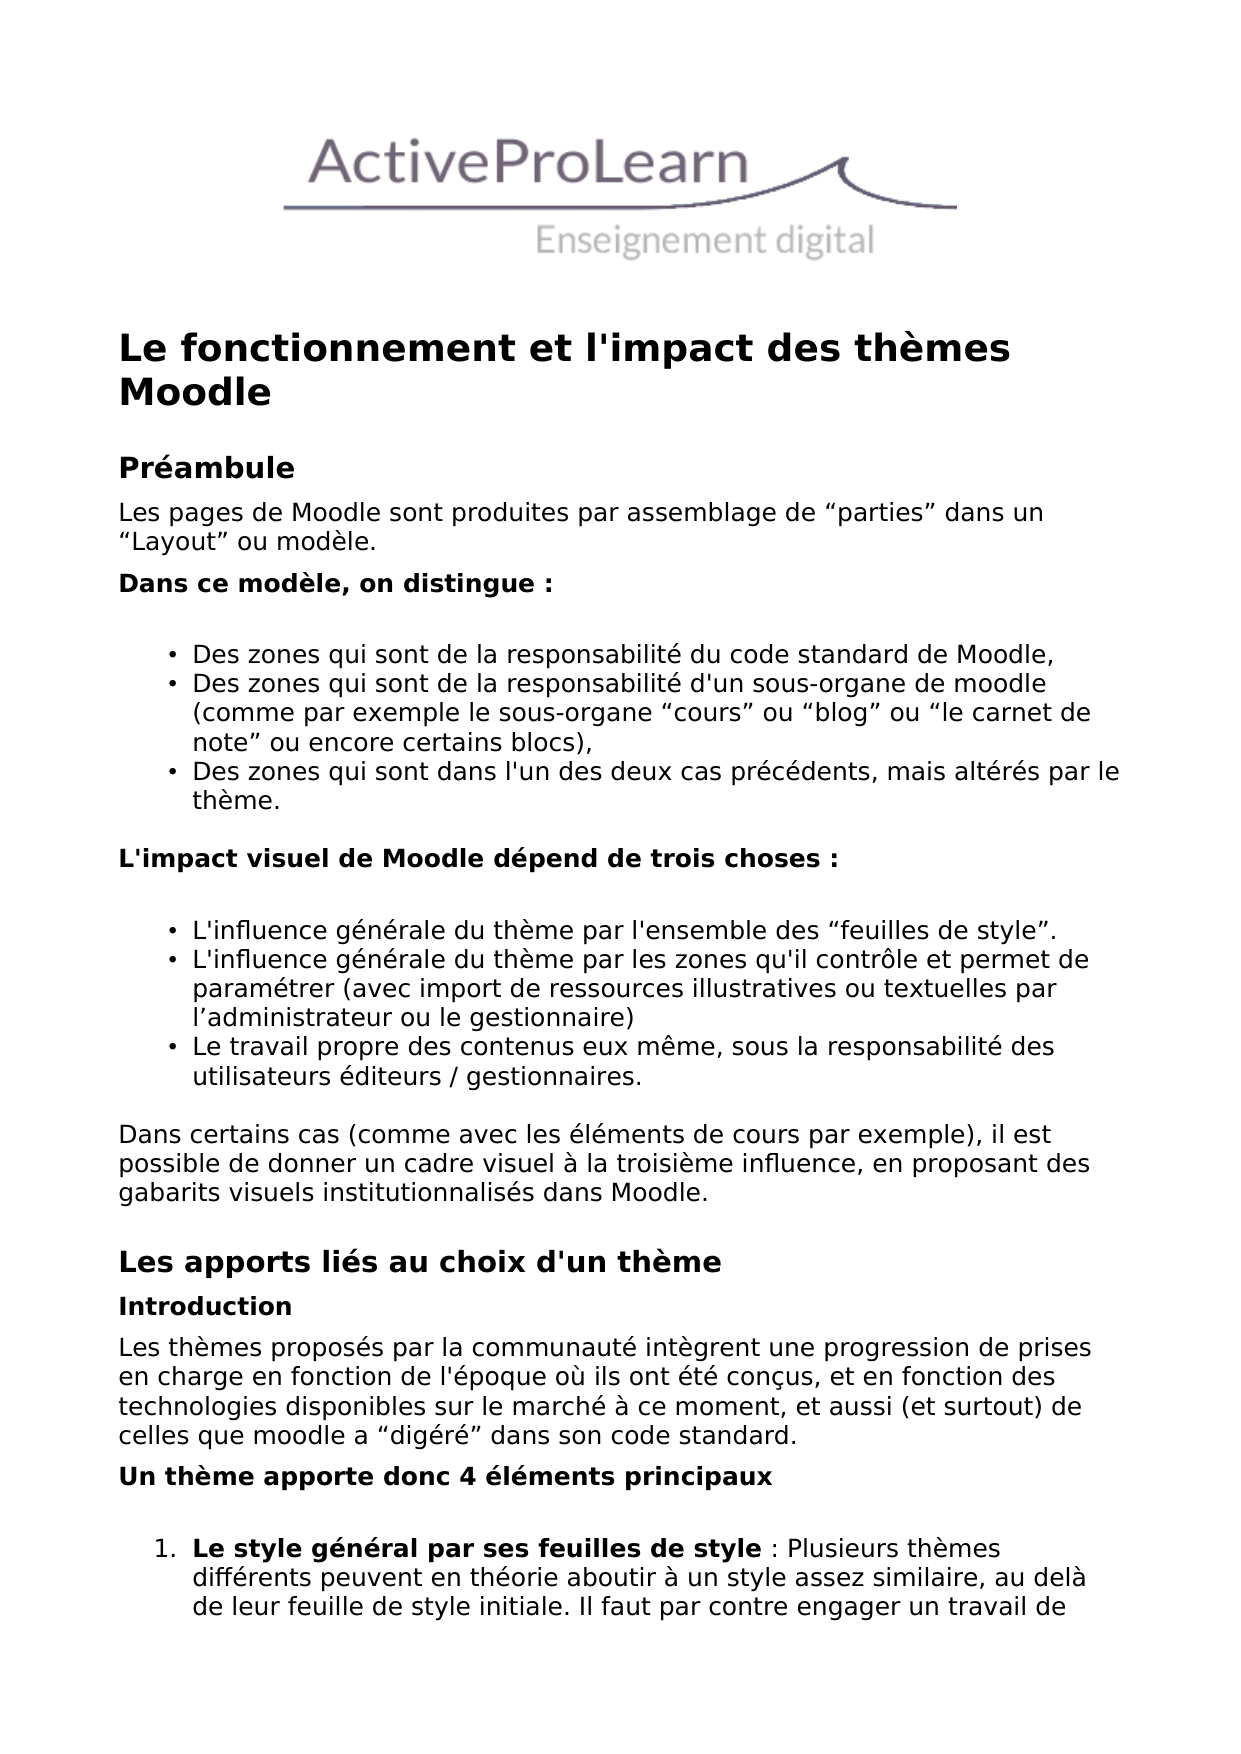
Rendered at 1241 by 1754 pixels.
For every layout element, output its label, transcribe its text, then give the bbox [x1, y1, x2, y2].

picture [283, 118, 957, 261]
subtitle Les apports liés au choix d'un thème [118, 1245, 1122, 1279]
text Introduction [118, 1292, 1122, 1321]
list Le style général par ses feuilles de style : Plusieurs thèmes différents peuvent en théorie aboutir à un style assez similaire, au delà de leur feuille de style initiale. Il faut par contre engager un travail de [177, 1534, 1122, 1621]
list L'influence générale du thème par les zones qu'il contrôle et permet de paramétrer (avec import de ressources illustratives ou textuelles par l’administrateur ou le gestionnaire) [177, 945, 1122, 1032]
list Le travail propre des contenus eux même, sous la responsabilité des utilisateurs éditeurs / gestionnaires. [177, 1032, 1122, 1091]
subtitle Préambule [118, 452, 1122, 486]
text Dans ce modèle, on distingue : [118, 569, 1122, 598]
list L'influence générale du thème par l'ensemble des “feuilles de style”. [177, 916, 1122, 945]
list Des zones qui sont de la responsabilité du code standard de Moodle, [177, 640, 1122, 669]
text Dans certains cas (comme avec les éléments de cours par exemple), il est possible de donner un cadre visuel à la troisième influence, en proposant des gabarits visuels institutionnalisés dans Moodle. [118, 1120, 1122, 1208]
subtitle Le fonctionnement et l'impact des thèmes Moodle [118, 327, 1122, 414]
list Des zones qui sont de la responsabilité d'un sous-organe de moodle (comme par exemple le sous-organe “cours” ou “blog” ou “le carnet de note” ou encore certains blocs), [177, 669, 1122, 757]
text L'impact visuel de Moodle dépend de trois choses : [118, 845, 1122, 874]
text Les pages de Moodle sont produites par assemblage de “parties” dans un “Layout” ou modèle. [118, 498, 1122, 557]
text Un thème apporte donc 4 éléments principaux [118, 1463, 1122, 1492]
text Les thèmes proposés par la communauté intègrent une progression de prises en charge en fonction de l'époque où ils ont été conçus, et en fonction des technologies disponibles sur le marché à ce moment, et aussi (et surtout) de celles que moodle a “digéré” dans son code standard. [118, 1333, 1122, 1450]
list Des zones qui sont dans l'un des deux cas précédents, mais altérés par le thème. [177, 757, 1122, 815]
